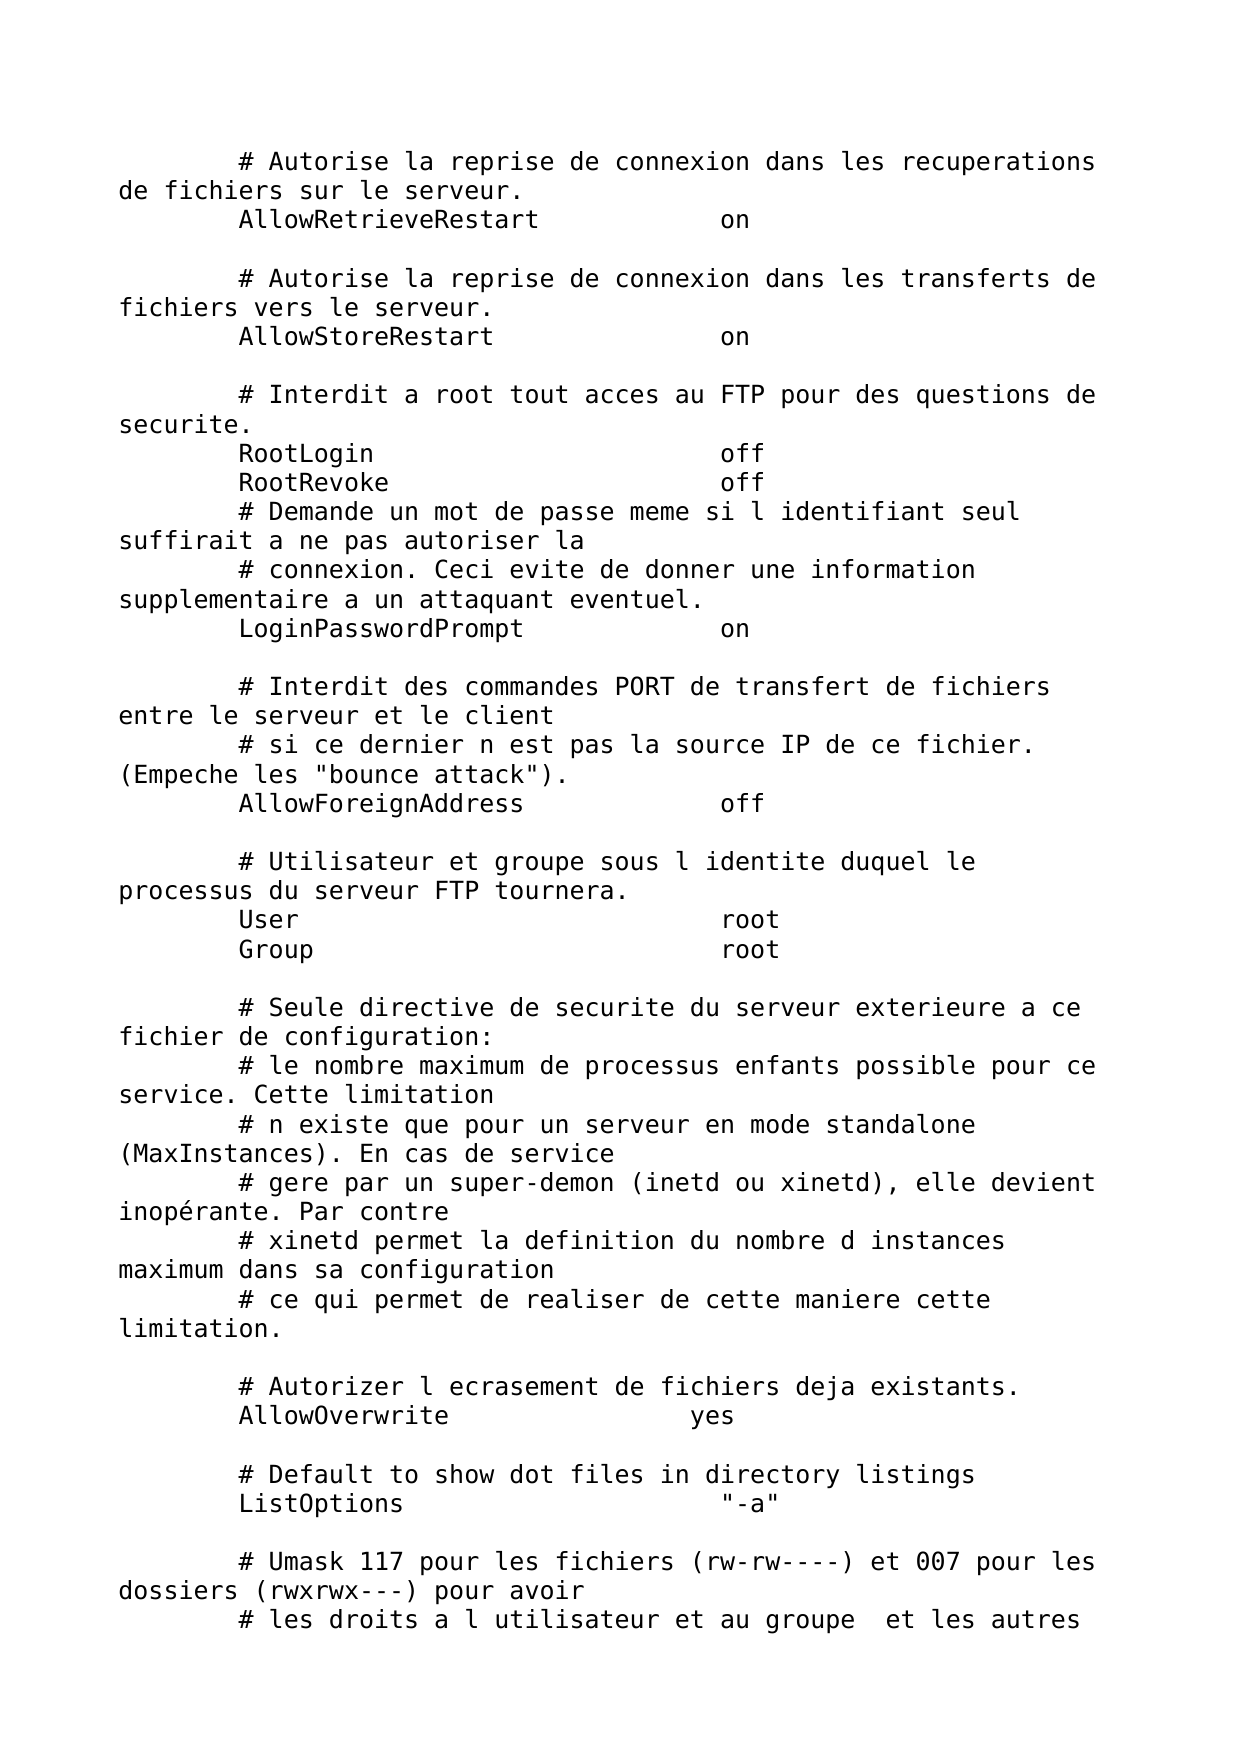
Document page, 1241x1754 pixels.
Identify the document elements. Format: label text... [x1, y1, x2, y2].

text # Autorise la reprise de connexion dans les recuperations de fichiers sur le serveur. AllowRetrieveRestart on # Autorise la reprise de connexion dans les transferts de fichiers vers le serveur. AllowStoreRestart on # Interdit a root tout acces au FTP pour des questions de securite. RootLogin off RootRevoke off # Demande un mot de passe meme si l identifiant seul suffirait a ne pas autoriser la # connexion. Ceci evite de donner une information supplementaire a un attaquant eventuel. LoginPasswordPrompt on # Interdit des commandes PORT de transfert de fichiers entre le serveur et le client # si ce dernier n est pas la source IP de ce fichier. (Empeche les "bounce attack"). AllowForeignAddress off # Utilisateur et groupe sous l identite duquel le processus du serveur FTP tournera. User root Group root # Seule directive de securite du serveur exterieure a ce fichier de configuration: # le nombre maximum de processus enfants possible pour ce service. Cette limitation # n existe que pour un serveur en mode standalone (MaxInstances). En cas de service # gere par un super-demon (inetd ou xinetd), elle devient inopérante. Par contre # xinetd permet la definition du nombre d instances maximum dans sa configuration # ce qui permet de realiser de cette maniere cette limitation. # Autorizer l ecrasement de fichiers deja existants. AllowOverwrite yes # Default to show dot files in directory listings ListOptions "-a" # Umask 117 pour les fichiers (rw-rw----) et 007 pour les dossiers (rwxrwx---) pour avoir # les droits a l utilisateur et au groupe et les autres [118, 118, 1122, 1635]
